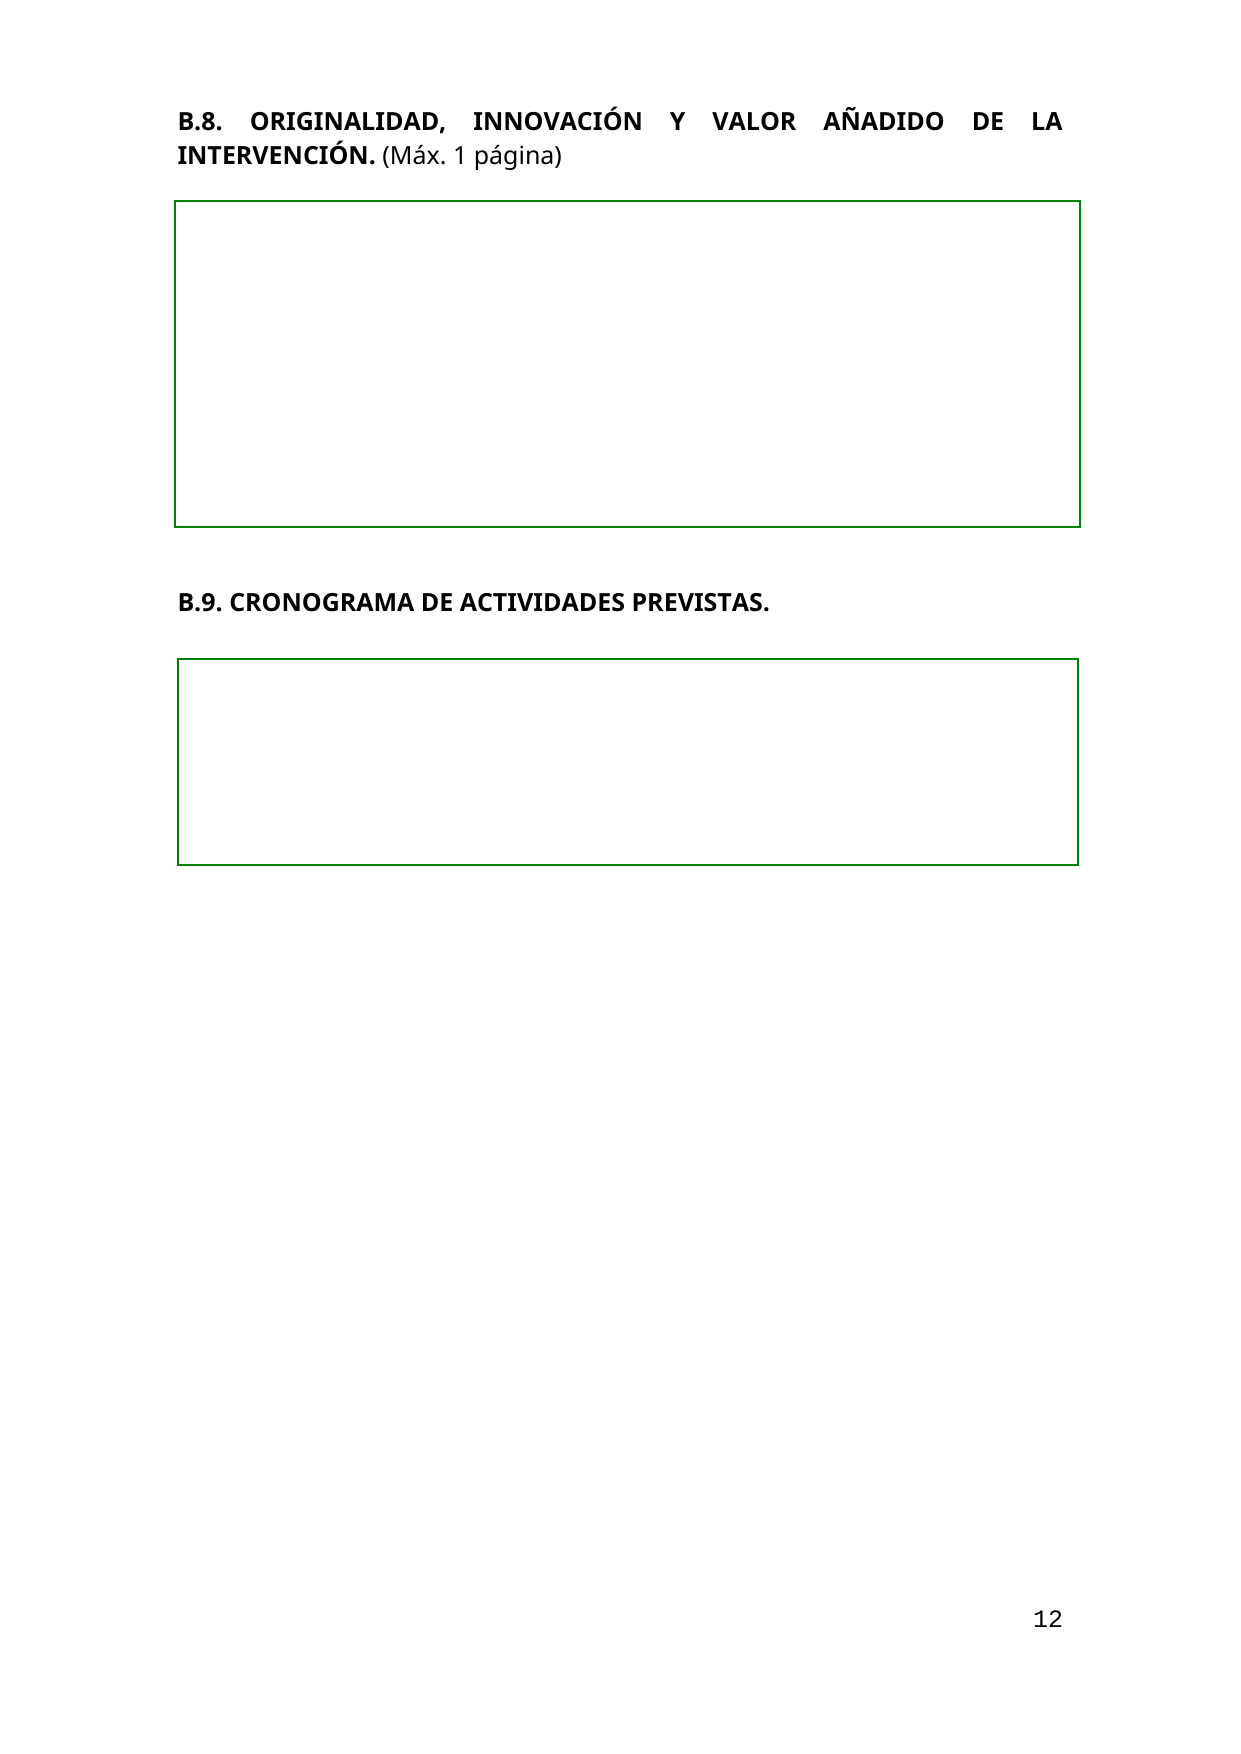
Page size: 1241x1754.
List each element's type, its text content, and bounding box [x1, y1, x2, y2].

table_header [176, 202, 1079, 526]
table_header [179, 660, 1077, 864]
text B.8. ORIGINALIDAD, INNOVACIÓN Y VALOR AÑADIDO DE LA INTERVENCIÓN. (Máx. 1 página) [177, 103, 1063, 172]
text B.9. CRONOGRAMA DE ACTIVIDADES PREVISTAS. [177, 584, 1063, 618]
